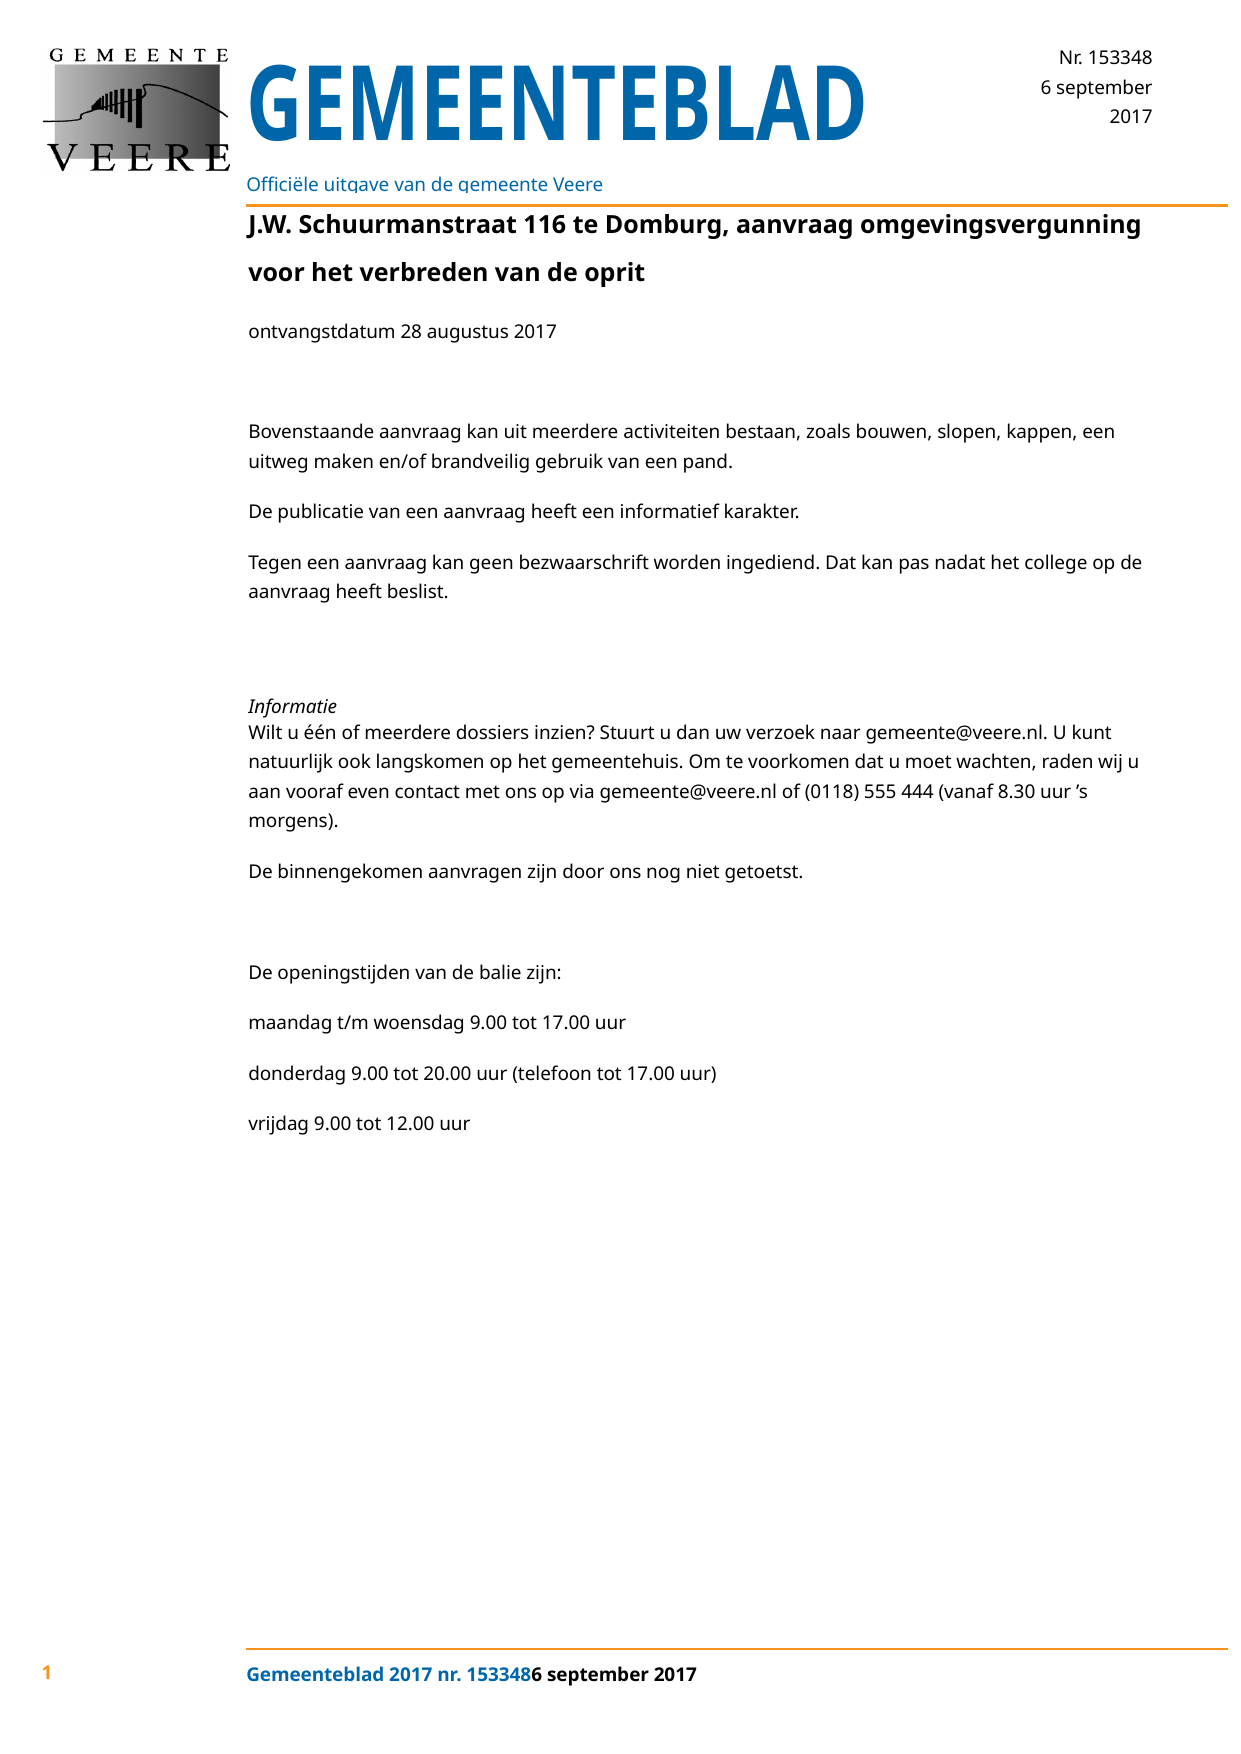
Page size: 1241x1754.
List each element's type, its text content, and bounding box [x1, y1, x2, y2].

picture [41, 47, 231, 172]
text De binnengekomen aanvragen zijn door ons nog niet getoetst. [248, 858, 1152, 884]
text ontvangstdatum 28 augustus 2017 [248, 318, 1152, 344]
text J.W. Schuurmanstraat 116 te Domburg, aanvraag omgevingsvergunning voor het verbreden van de oprit [248, 207, 1152, 288]
text Bovenstaande aanvraag kan uit meerdere activiteiten bestaan, zoals bouwen, slopen, kappen, een uitweg maken en/of brandveilig gebruik van een pand. [248, 419, 1152, 474]
text De publicatie van een aanvraag heeft een informatief karakter. [248, 499, 1152, 524]
text Wilt u één of meerdere dossiers inzien? Stuurt u dan uw verzoek naar gemeente@veere.nl. U kunt natuurlijk ook langskomen op het gemeentehuis. Om te voorkomen dat u moet wachten, raden wij u aan vooraf even contact met ons op via gemeente@veere.nl of (0118) 555 444 (vanaf 8.30 uur ’s morgens). [248, 719, 1152, 833]
text donderdag 9.00 tot 20.00 uur (telefoon tot 17.00 uur) [248, 1060, 1152, 1085]
text vrijdag 9.00 tot 12.00 uur [248, 1110, 1152, 1136]
text De openingstijden van de balie zijn: [248, 959, 1152, 984]
text maandag t/m woensdag 9.00 tot 17.00 uur [248, 1009, 1152, 1035]
text Informatie [248, 693, 1152, 719]
text Tegen een aanvraag kan geen bezwaarschrift worden ingediend. Dat kan pas nadat het college op de aanvraag heeft beslist. [248, 549, 1152, 604]
